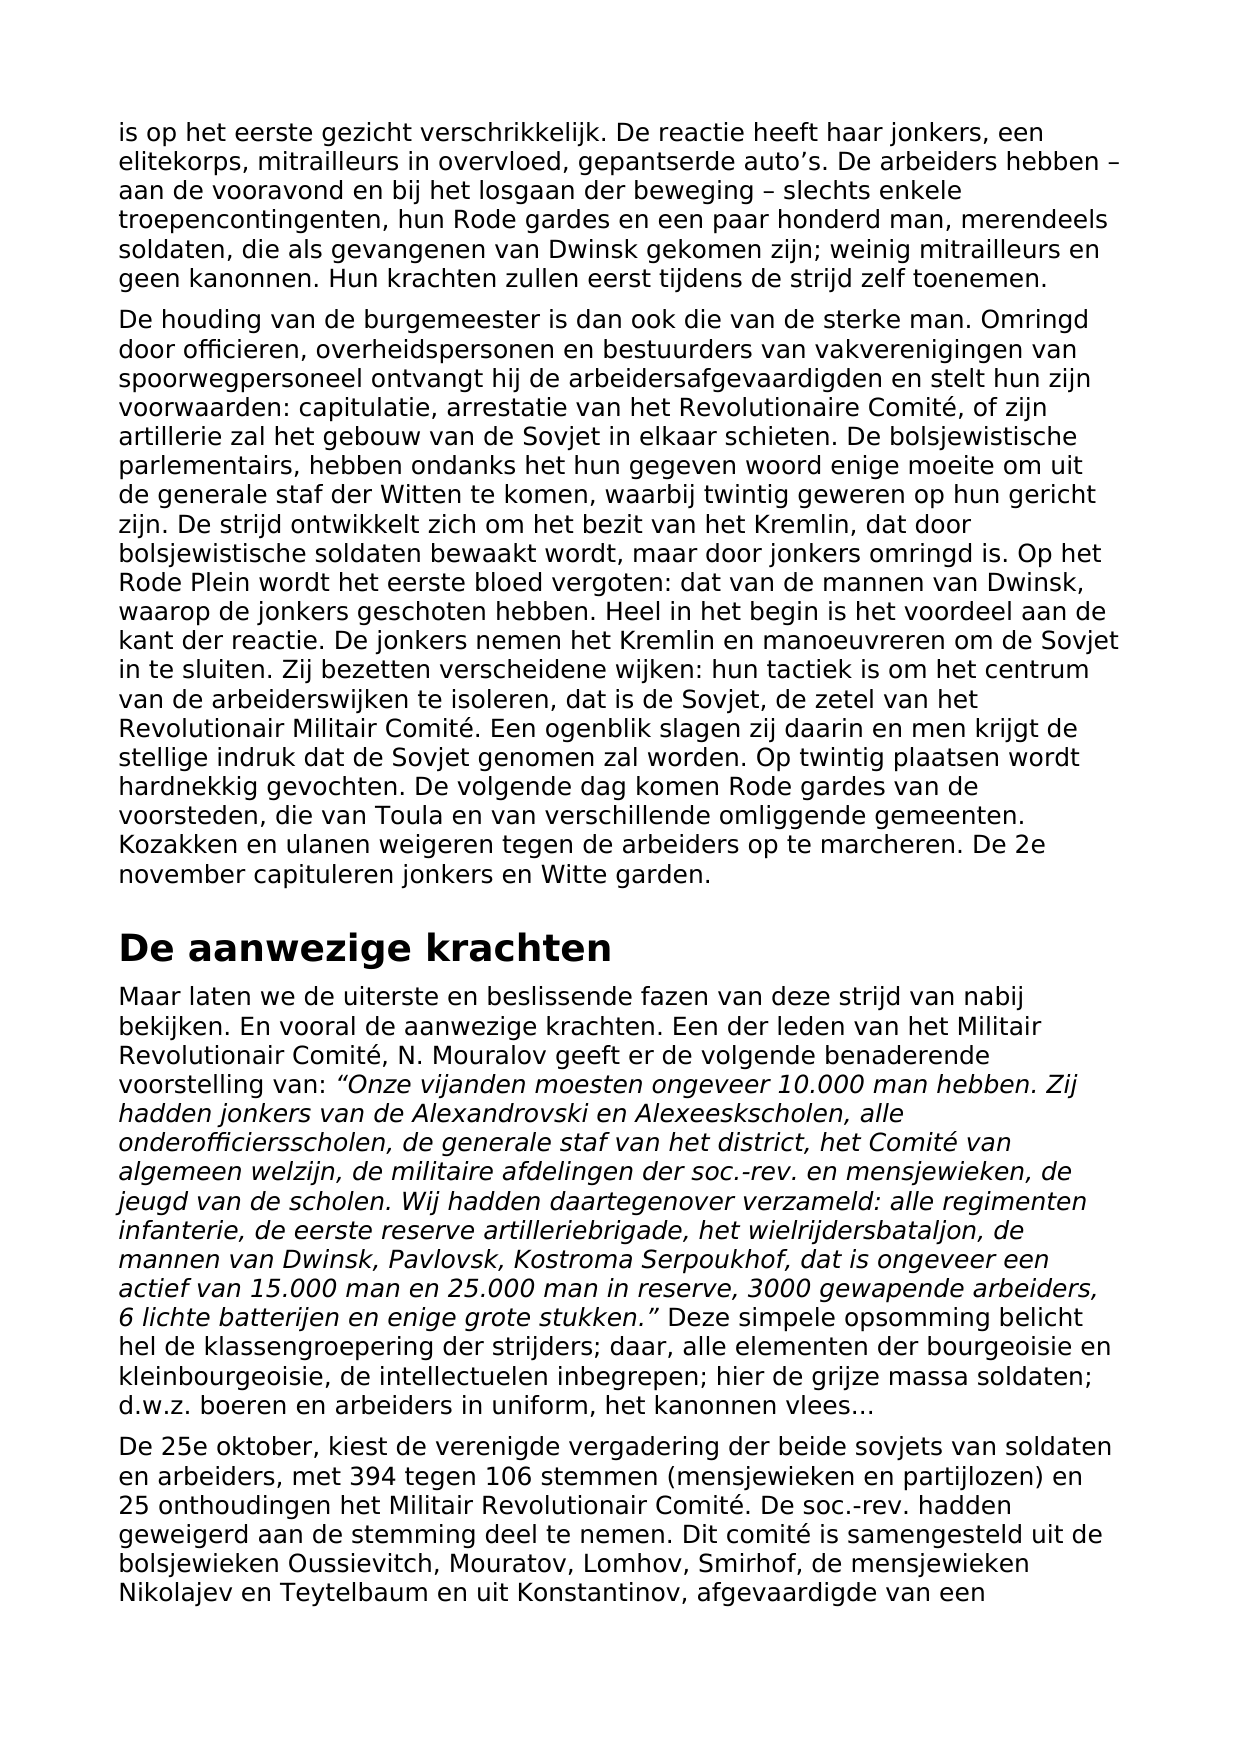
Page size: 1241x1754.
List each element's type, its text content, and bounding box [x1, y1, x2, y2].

text De houding van de burgemeester is dan ook die van de sterke man. Omringd door officieren, overheidspersonen en bestuurders van vakverenigingen van spoorwegpersoneel ontvangt hij de arbeidersafgevaardigden en stelt hun zijn voorwaarden: capitulatie, arrestatie van het Revolutionaire Comité, of zijn artillerie zal het gebouw van de Sovjet in elkaar schieten. De bolsjewistische parlementairs, hebben ondanks het hun gegeven woord enige moeite om uit de generale staf der Witten te komen, waarbij twintig geweren op hun gericht zijn. De strijd ontwikkelt zich om het bezit van het Kremlin, dat door bolsjewistische soldaten bewaakt wordt, maar door jonkers omringd is. Op het Rode Plein wordt het eerste bloed vergoten: dat van de mannen van Dwinsk, waarop de jonkers geschoten hebben. Heel in het begin is het voordeel aan de kant der reactie. De jonkers nemen het Kremlin en manoeuvreren om de Sovjet in te sluiten. Zij bezetten verscheidene wijken: hun tactiek is om het centrum van de arbeiderswijken te isoleren, dat is de Sovjet, de zetel van het Revolutionair Militair Comité. Een ogenblik slagen zij daarin en men krijgt de stellige indruk dat de Sovjet genomen zal worden. Op twintig plaatsen wordt hardnekkig gevochten. De volgende dag komen Rode gardes van de voorsteden, die van Toula en van verschillende omliggende gemeenten. Kozakken en ulanen weigeren tegen de arbeiders op te marcheren. De 2e november capituleren jonkers en Witte garden. [118, 306, 1122, 889]
text Maar laten we de uiterste en beslissende fazen van deze strijd van nabij bekijken. En vooral de aanwezige krachten. Een der leden van het Militair Revolutionair Comité, N. Mouralov geeft er de volgende benaderende voorstelling van: “Onze vijanden moesten ongeveer 10.000 man hebben. Zij hadden jonkers van de Alexandrovski en Alexeeskscholen, alle onderofficiersscholen, de generale staf van het district, het Comité van algemeen welzijn, de militaire afdelingen der soc.-rev. en mensjewieken, de jeugd van de scholen. Wij hadden daartegenover verzameld: alle regimenten infanterie, de eerste reserve artilleriebrigade, het wielrijdersbataljon, de mannen van Dwinsk, Pavlovsk, Kostroma Serpoukhof, dat is ongeveer een actief van 15.000 man en 25.000 man in reserve, 3000 gewapende arbeiders, 6 lichte batterijen en enige grote stukken.” Deze simpele opsomming belicht hel de klassengroepering der strijders; daar, alle elementen der bourgeoisie en kleinbourgeoisie, de intellectuelen inbegrepen; hier de grijze massa soldaten; d.w.z. boeren en arbeiders in uniform, het kanonnen vlees... [118, 983, 1122, 1420]
text is op het eerste gezicht verschrikkelijk. De reactie heeft haar jonkers, een elitekorps, mitrailleurs in overvloed, gepantserde auto’s. De arbeiders hebben – aan de vooravond en bij het losgaan der beweging – slechts enkele troepencontingenten, hun Rode gardes en een paar honderd man, merendeels soldaten, die als gevangenen van Dwinsk gekomen zijn; weinig mitrailleurs en geen kanonnen. Hun krachten zullen eerst tijdens de strijd zelf toenemen. [118, 118, 1122, 293]
text De 25e oktober, kiest de verenigde vergadering der beide sovjets van soldaten en arbeiders, met 394 tegen 106 stemmen (mensjewieken en partijlozen) en 25 onthoudingen het Militair Revolutionair Comité. De soc.-rev. hadden geweigerd aan de stemming deel te nemen. Dit comité is samengesteld uit de bolsjewieken Oussievitch, Mouratov, Lomhov, Smirhof, de mensjewieken Nikolajev en Teytelbaum en uit Konstantinov, afgevaardigde van een [118, 1433, 1122, 1608]
subtitle De aanwezige krachten [118, 926, 1122, 970]
